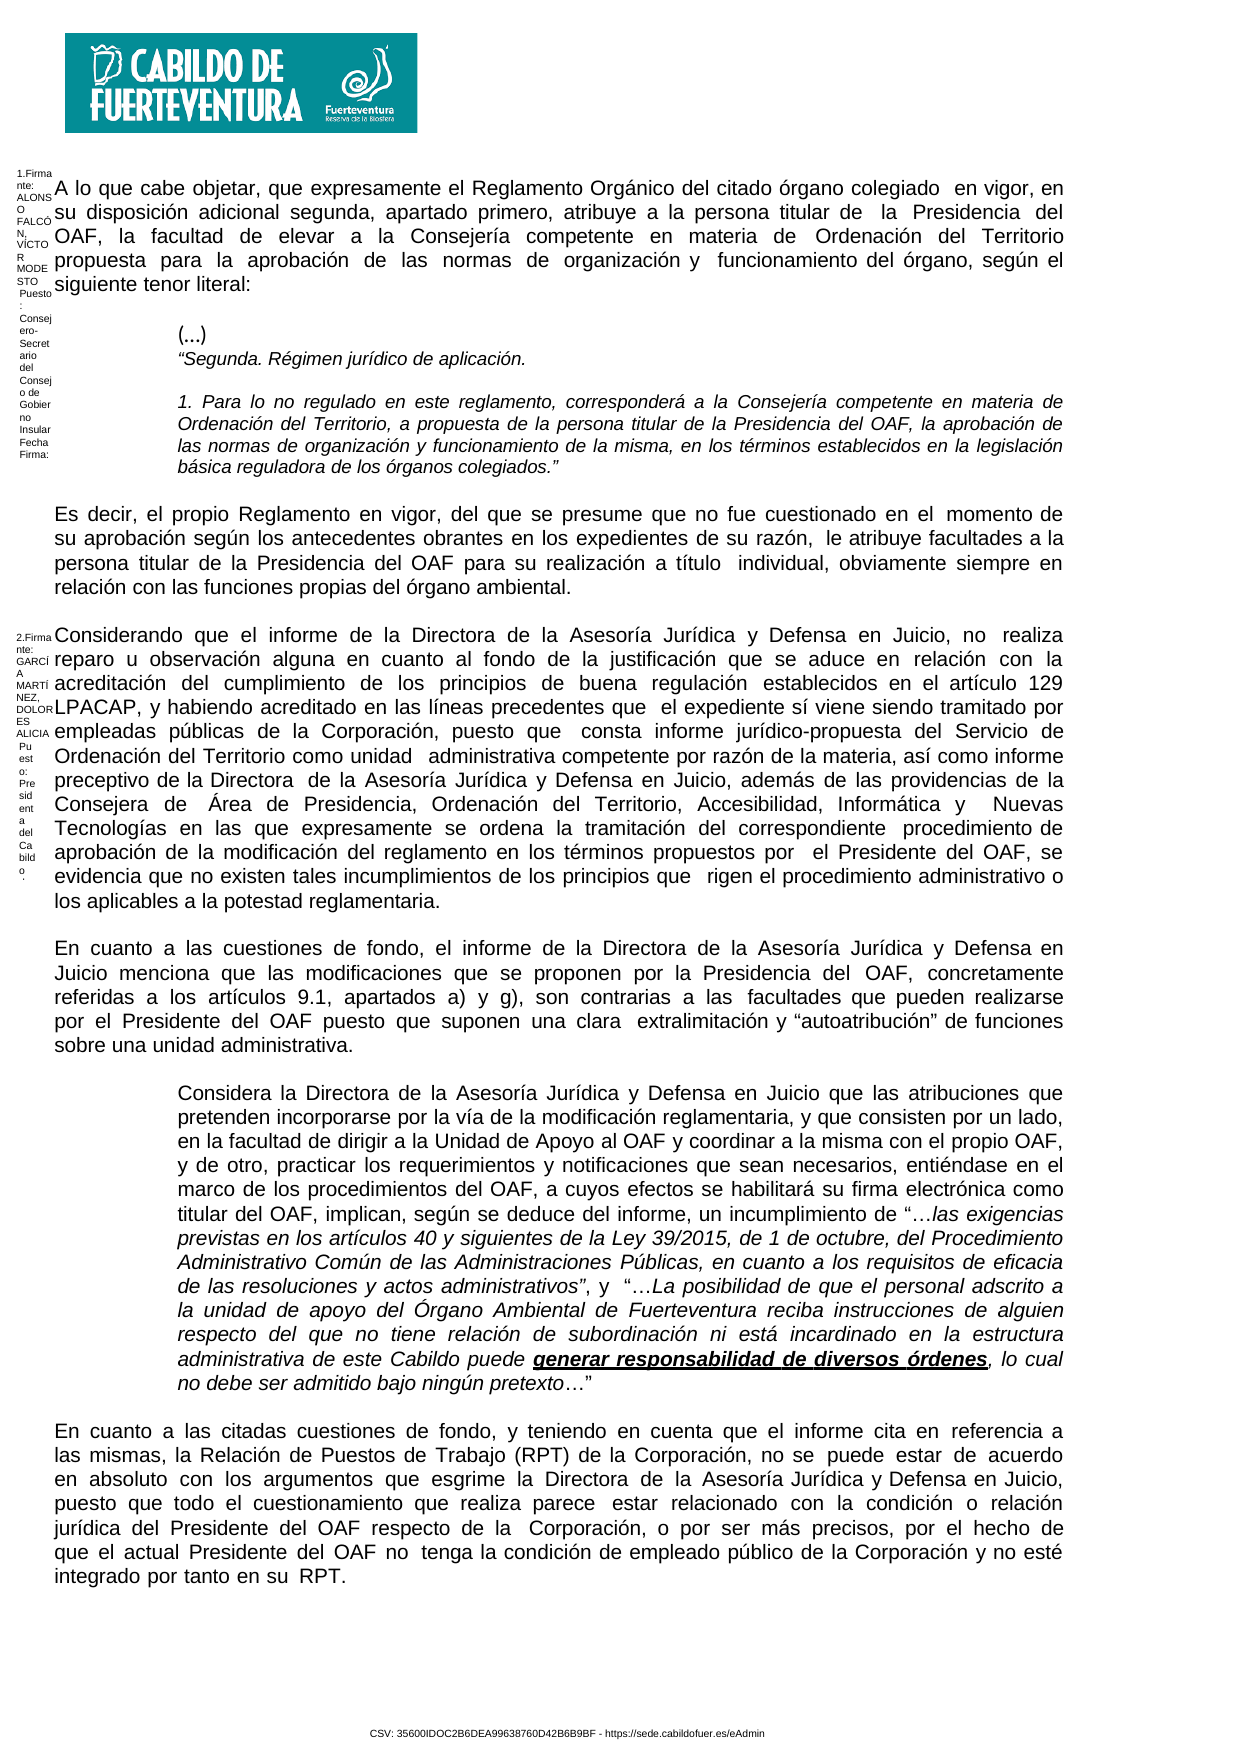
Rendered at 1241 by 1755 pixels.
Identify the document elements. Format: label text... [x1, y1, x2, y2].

text Considerando que el informe de la Directora de la Asesoría Jurídica y Defensa en Juicio, no realiza reparo u observación alguna en cuanto al fondo de la justificación que se aduce en relación con la acreditación del cumplimiento de los principios de buena regulación establecidos en el artículo 129 LPACAP, y habiendo acreditado en las líneas precedentes que el expediente sí viene siendo tramitado por empleadas públicas de la Corporación, puesto que consta informe jurídico-propuesta del Servicio de Ordenación del Territorio como unidad administrativa competente por razón de la materia, así como informe preceptivo de la Directora de la Asesoría Jurídica y Defensa en Juicio, además de las providencias de la Consejera de Área de Presidencia, Ordenación del Territorio, Accesibilidad, Informática y Nuevas Tecnologías en las que expresamente se ordena la tramitación del correspondiente procedimiento de aprobación de la modificación del reglamento en los términos propuestos por el Presidente del OAF, se evidencia que no existen tales incumplimientos de los principios que rigen el procedimiento administrativo o los aplicables a la potestad reglamentaria. [54, 623, 1064, 912]
text En cuanto a las citadas cuestiones de fondo, y teniendo en cuenta que el informe cita en referencia a las mismas, la Relación de Puestos de Trabajo (RPT) de la Corporación, no se puede estar de acuerdo en absoluto con los argumentos que esgrime la Directora de la Asesoría Jurídica y Defensa en Juicio, puesto que todo el cuestionamiento que realiza parece estar relacionado con la condición o relación jurídica del Presidente del OAF respecto de la Corporación, o por ser más precisos, por el hecho de que el actual Presidente del OAF no tenga la condición de empleado público de la Corporación y no esté integrado por tanto en su RPT. [54, 1419, 1064, 1588]
text En cuanto a las cuestiones de fondo, el informe de la Directora de la Asesoría Jurídica y Defensa en Juicio menciona que las modificaciones que se proponen por la Presidencia del OAF, concretamente referidas a los artículos 9.1, apartados a) y g), son contrarias a las facultades que pueden realizarse por el Presidente del OAF puesto que suponen una clara extralimitación y “autoatribución” de funciones sobre una unidad administrativa. [54, 936, 1064, 1057]
text “Segunda. Régimen jurídico de aplicación. [177, 348, 1241, 369]
text 1.Firmante: ALONSO FALCÓN, VÍCTOR MODESTO [17, 167, 54, 287]
text (…) [177, 320, 1241, 348]
text 2.Firmante: GARCÍA MARTÍNEZ, DOLORES ALICIA [16, 632, 53, 740]
text Es decir, el propio Reglamento en vigor, del que se presume que no fue cuestionado en el momento de su aprobación según los antecedentes obrantes en los expedientes de su razón, le atribuye facultades a la persona titular de la Presidencia del OAF para su realización a título individual, obviamente siempre en relación con las funciones propias del órgano ambiental. [54, 502, 1064, 598]
text Puesto: Consejero-Secretario del Consejo de Gobierno Insular Fecha Firma: 10/04/2025 09:12:11 [19, 288, 52, 463]
text Puesto: Presidenta del Cabildo de Fuerteventura Fecha Firma: 10/04/2025 09:14:02 [19, 740, 36, 879]
text [14, 631, 53, 879]
text A lo que cabe objetar, que expresamente el Reglamento Orgánico del citado órgano colegiado en vigor, en su disposición adicional segunda, apartado primero, atribuye a la persona titular de la Presidencia del OAF, la facultad de elevar a la Consejería competente en materia de Ordenación del Territorio propuesta para la aprobación de las normas de organización y funcionamiento del órgano, según el siguiente tenor literal: [14, 167, 1064, 463]
text Considera la Directora de la Asesoría Jurídica y Defensa en Juicio que las atribuciones que pretenden incorporarse por la vía de la modificación reglamentaria, y que consisten por un lado, en la facultad de dirigir a la Unidad de Apoyo al OAF y coordinar a la misma con el propio OAF, y de otro, practicar los requerimientos y notificaciones que sean necesarios, entiéndase en el marco de los procedimientos del OAF, a cuyos efectos se habilitará su firma electrónica como titular del OAF, implican, según se deduce del informe, un incumplimiento de “…las exigencias previstas en los artículos 40 y siguientes de la Ley 39/2015, de 1 de octubre, del Procedimiento Administrativo Común de las Administraciones Públicas, en cuanto a los requisitos de eficacia de las resoluciones y actos administrativos”, y “…La posibilidad de que el personal adscrito a la unidad de apoyo del Órgano Ambiental de Fuerteventura reciba instrucciones de alguien respecto del que no tiene relación de subordinación ni está incardinado en la estructura administrativa de este Cabildo puede generar responsabilidad de diversos órdenes, lo cual no debe ser admitido bajo ningún pretexto…” [177, 1081, 1064, 1394]
text 1. Para lo no regulado en este reglamento, corresponderá a la Consejería competente en materia de Ordenación del Territorio, a propuesta de la persona titular de la Presidencia del OAF, la aprobación de las normas de organización y funcionamiento de la misma, en los términos establecidos en la legislación básica reguladora de los órganos colegiados.” [177, 391, 1064, 478]
